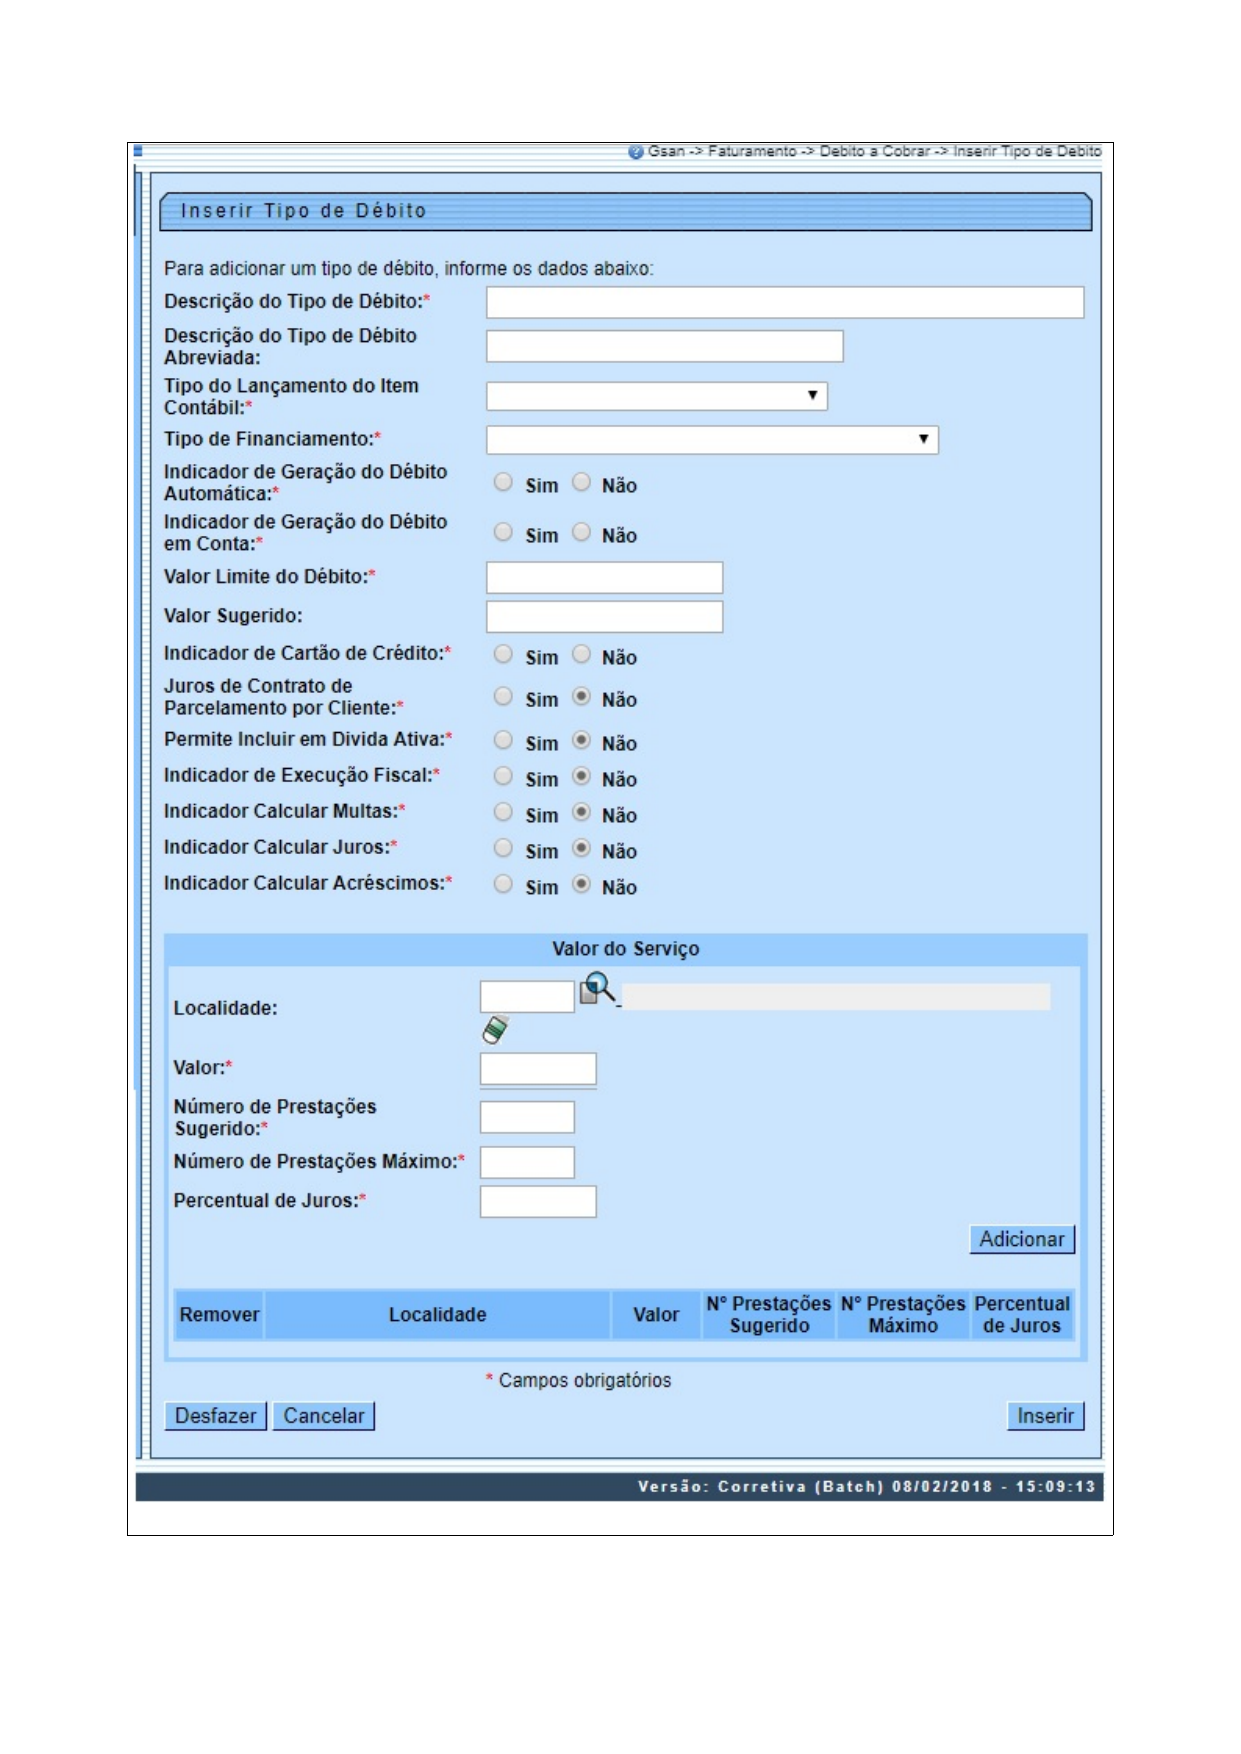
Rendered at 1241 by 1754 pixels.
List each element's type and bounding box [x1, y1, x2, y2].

table_header [128, 143, 1113, 1535]
picture [133, 144, 1107, 1503]
